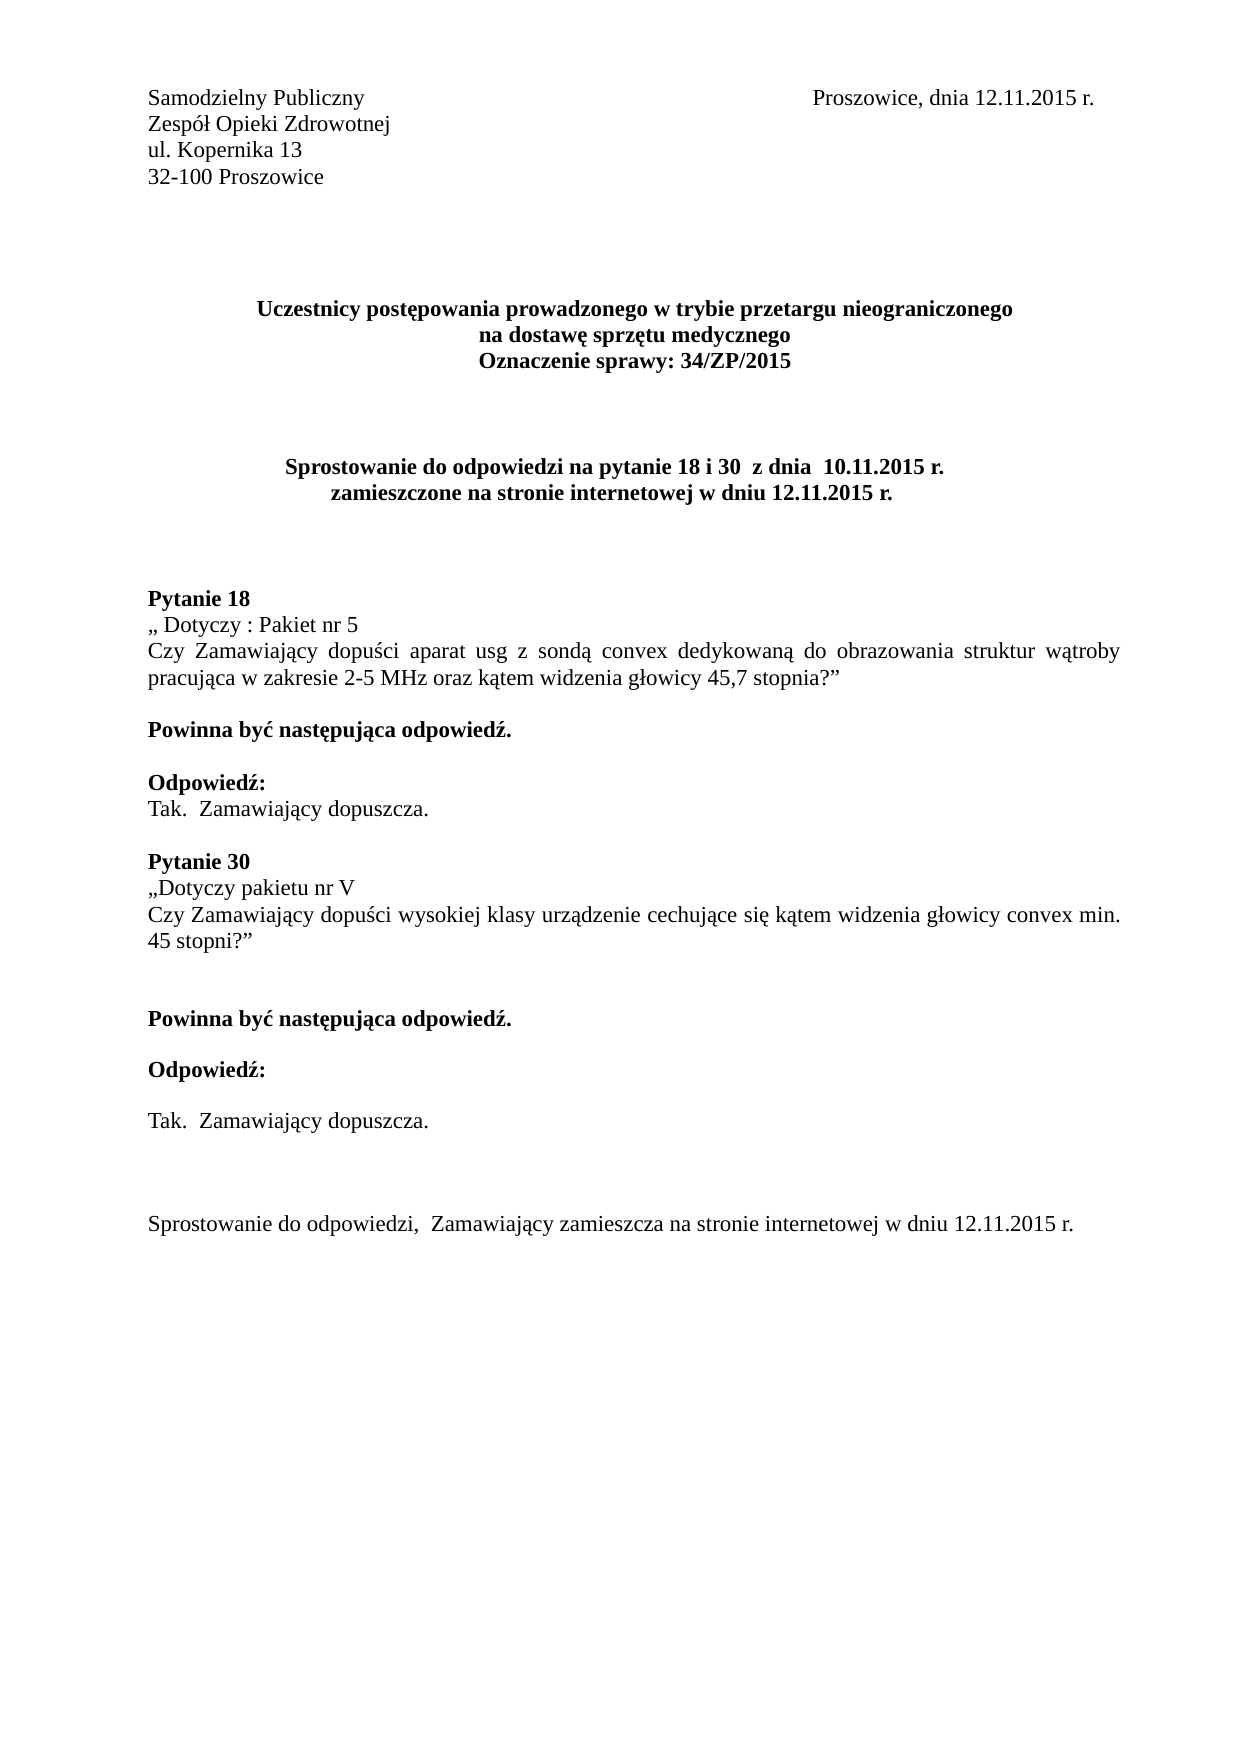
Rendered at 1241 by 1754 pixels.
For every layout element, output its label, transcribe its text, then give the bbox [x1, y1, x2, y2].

text Samodzielny Publiczny Proszowice, dnia 12.11.2015 r. [148, 84, 1122, 110]
text Tak. Zamawiający dopuszcza. [148, 1108, 1122, 1134]
text ul. Kopernika 13 [148, 137, 1122, 163]
text zamieszczone na stronie internetowej w dniu 12.11.2015 r. [148, 479, 1122, 506]
text 32-100 Proszowice [148, 163, 1122, 189]
text Powinna być następująca odpowiedź. [148, 716, 1122, 743]
text Czy Zamawiający dopuści wysokiej klasy urządzenie cechujące się kątem widzenia głowicy convex min. 45 stopni?” [148, 901, 1122, 953]
text „ Dotyczy : Pakiet nr 5 [148, 611, 1122, 637]
text na dostawę sprzętu medycznego [148, 321, 1122, 347]
text Sprostowanie do odpowiedzi na pytanie 18 i 30 z dnia 10.11.2015 r. [148, 453, 1122, 479]
text Tak. Zamawiający dopuszcza. [148, 795, 1122, 822]
text Oznaczenie sprawy: 34/ZP/2015 [148, 347, 1122, 374]
text Powinna być następująca odpowiedź. [148, 1005, 1122, 1031]
text Odpowiedź: [148, 769, 1122, 795]
text „Dotyczy pakietu nr V [148, 874, 1122, 901]
text Sprostowanie do odpowiedzi, Zamawiający zamieszcza na stronie internetowej w dniu 12.11.2015 r. [148, 1210, 1122, 1237]
text Odpowiedź: [148, 1056, 1122, 1083]
text Zespół Opieki Zdrowotnej [148, 110, 1122, 137]
text Uczestnicy postępowania prowadzonego w trybie przetargu nieograniczonego [148, 295, 1122, 321]
text Czy Zamawiający dopuści aparat usg z sondą convex dedykowaną do obrazowania struktur wątroby pracująca w zakresie 2-5 MHz oraz kątem widzenia głowicy 45,7 stopnia?” [148, 637, 1122, 690]
text Pytanie 18 [148, 584, 1122, 611]
text Pytanie 30 [148, 848, 1122, 874]
